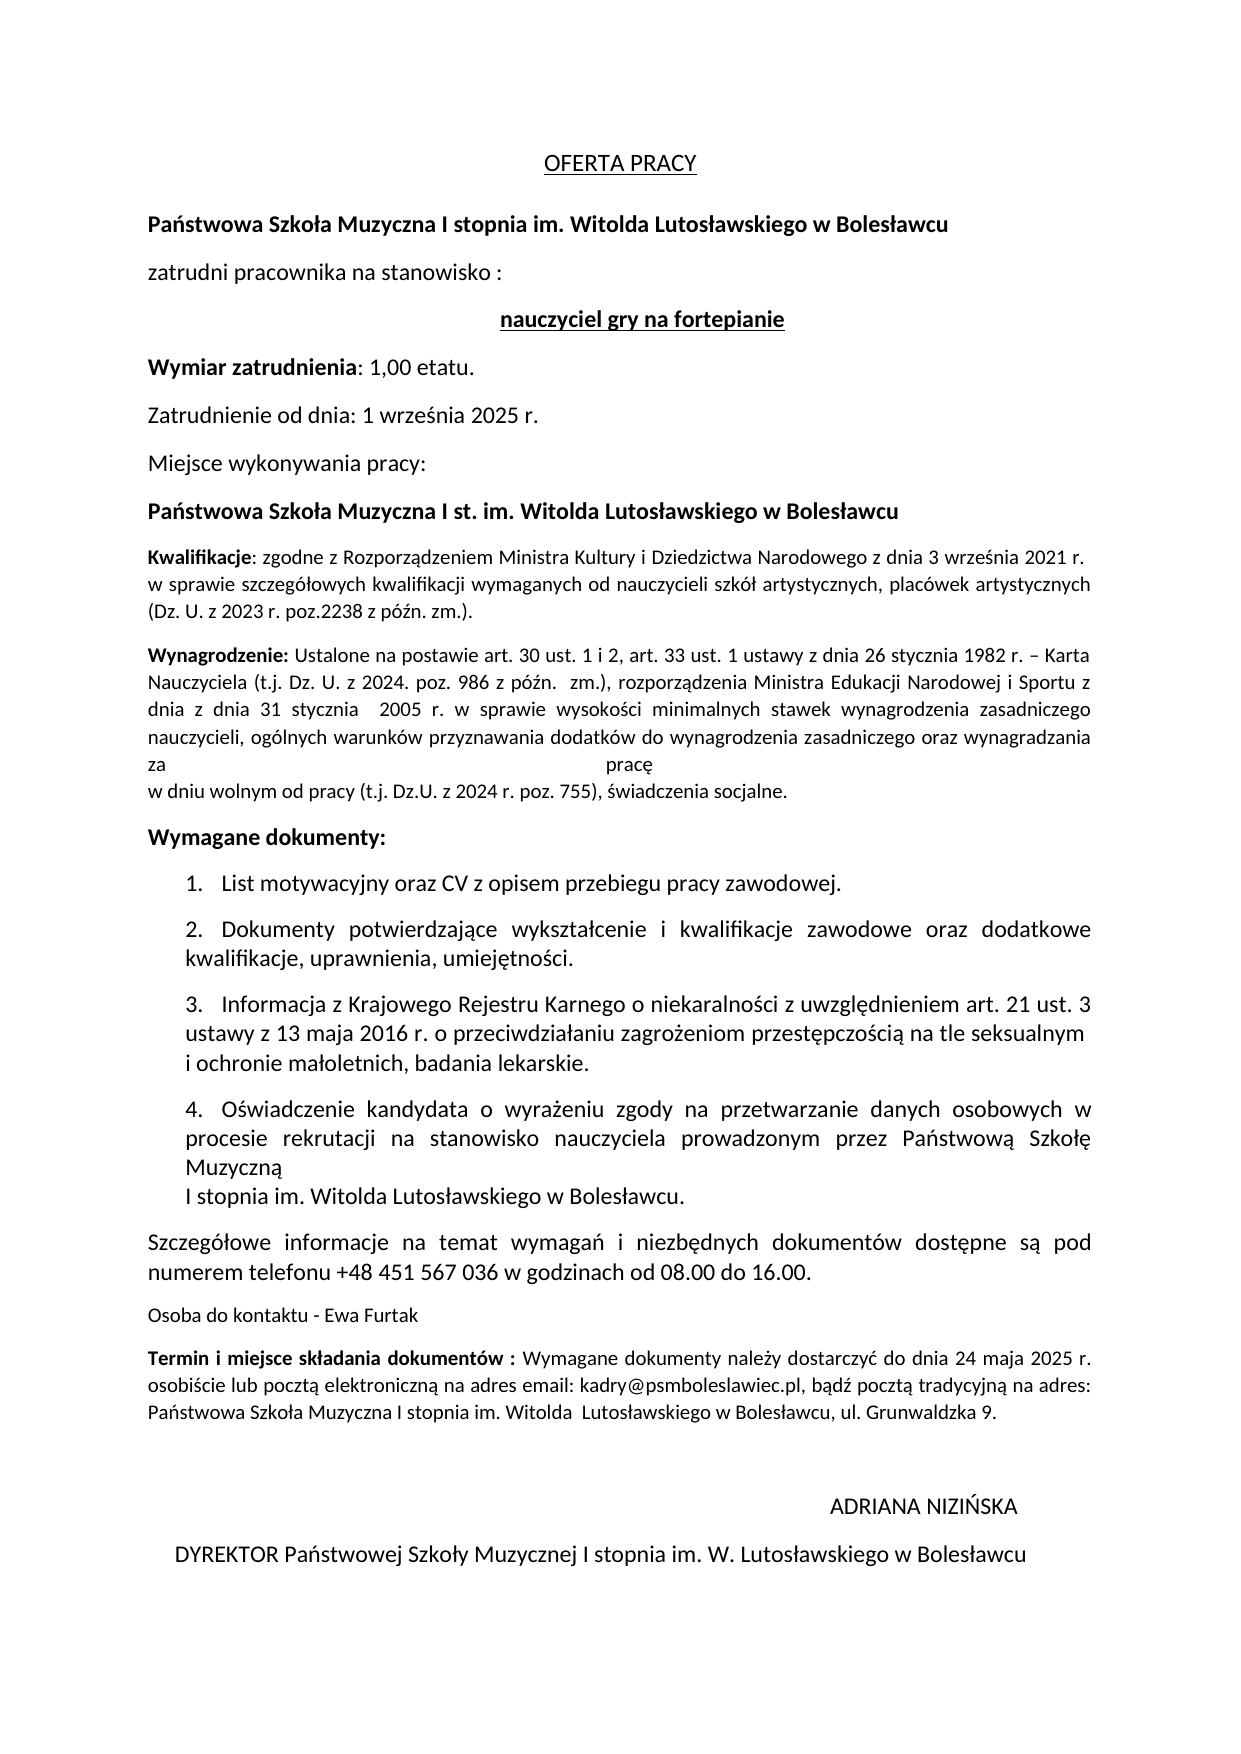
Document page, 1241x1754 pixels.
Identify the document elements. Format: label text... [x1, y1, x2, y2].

list List motywacyjny oraz CV z opisem przebiegu pracy zawodowej. [185, 868, 1093, 897]
text Miejsce wykonywania pracy: [148, 448, 1093, 477]
text Wynagrodzenie: Ustalone na postawie art. 30 ust. 1 i 2, art. 33 ust. 1 ustawy z dnia 26 stycznia 1982 r. – Karta Nauczyciela (t.j. Dz. U. z 2024. poz. 986 z późn. zm.), rozporządzenia Ministra Edukacji Narodowej i Sportu z dnia z dnia 31 stycznia 2005 r. w sprawie wysokości minimalnych stawek wynagrodzenia zasadniczego nauczycieli, ogólnych warunków przyznawania dodatków do wynagrodzenia zasadniczego oraz wynagradzania za pracę w dniu wolnym od pracy (t.j. Dz.U. z 2024 r. poz. 755), świadczenia socjalne. [148, 642, 1093, 804]
list Oświadczenie kandydata o wyrażeniu zgody na przetwarzanie danych osobowych w procesie rekrutacji na stanowisko nauczyciela prowadzonym przez Państwową Szkołę Muzyczną I stopnia im. Witolda Lutosławskiego w Bolesławcu. [185, 1094, 1093, 1211]
list Dokumenty potwierdzające wykształcenie i kwalifikacje zawodowe oraz dodatkowe kwalifikacje, uprawnienia, umiejętności. [185, 914, 1093, 972]
text Szczegółowe informacje na temat wymagań i niezbędnych dokumentów dostępne są pod numerem telefonu +48 451 567 036 w godzinach od 08.00 do 16.00. [148, 1227, 1093, 1286]
text Kwalifikacje: zgodne z Rozporządzeniem Ministra Kultury i Dziedzictwa Narodowego z dnia 3 września 2021 r. w sprawie szczegółowych kwalifikacji wymaganych od nauczycieli szkół artystycznych, placówek artystycznych (Dz. U. z 2023 r. poz.2238 z późn. zm.). [148, 544, 1093, 624]
text DYREKTOR Państwowej Szkoły Muzycznej I stopnia im. W. Lutosławskiego w Bolesławcu [148, 1539, 1093, 1568]
list Informacja z Krajowego Rejestru Karnego o niekaralności z uwzględnieniem art. 21 ust. 3 ustawy z 13 maja 2016 r. o przeciwdziałaniu zagrożeniom przestępczością na tle seksualnym i ochronie małoletnich, badania lekarskie. [185, 989, 1093, 1077]
text Zatrudnienie od dnia: 1 września 2025 r. [148, 400, 1093, 429]
text Państwowa Szkoła Muzyczna I stopnia im. Witolda Lutosławskiego w Bolesławcu [148, 209, 1093, 238]
text Państwowa Szkoła Muzyczna I st. im. Witolda Lutosławskiego w Bolesławcu [148, 496, 1093, 525]
text OFERTA PRACY [148, 148, 1093, 178]
text Wymagane dokumenty: [148, 822, 1093, 851]
text zatrudni pracownika na stanowisko : [148, 257, 1093, 286]
text Wymiar zatrudnienia: 1,00 etatu. [148, 352, 1093, 382]
text nauczyciel gry na fortepianie [148, 304, 1093, 334]
text ADRIANA NIZIŃSKA [148, 1491, 1093, 1520]
text Osoba do kontaktu - Ewa Furtak [148, 1303, 1093, 1328]
text Termin i miejsce składania dokumentów : Wymagane dokumenty należy dostarczyć do dnia 24 maja 2025 r. osobiście lub pocztą elektroniczną na adres email: kadry@psmboleslawiec.pl, bądź pocztą tradycyjną na adres: Państwowa Szkoła Muzyczna I stopnia im. Witolda Lutosławskiego w Bolesławcu, ul. Grunwaldzka 9. [148, 1345, 1093, 1424]
